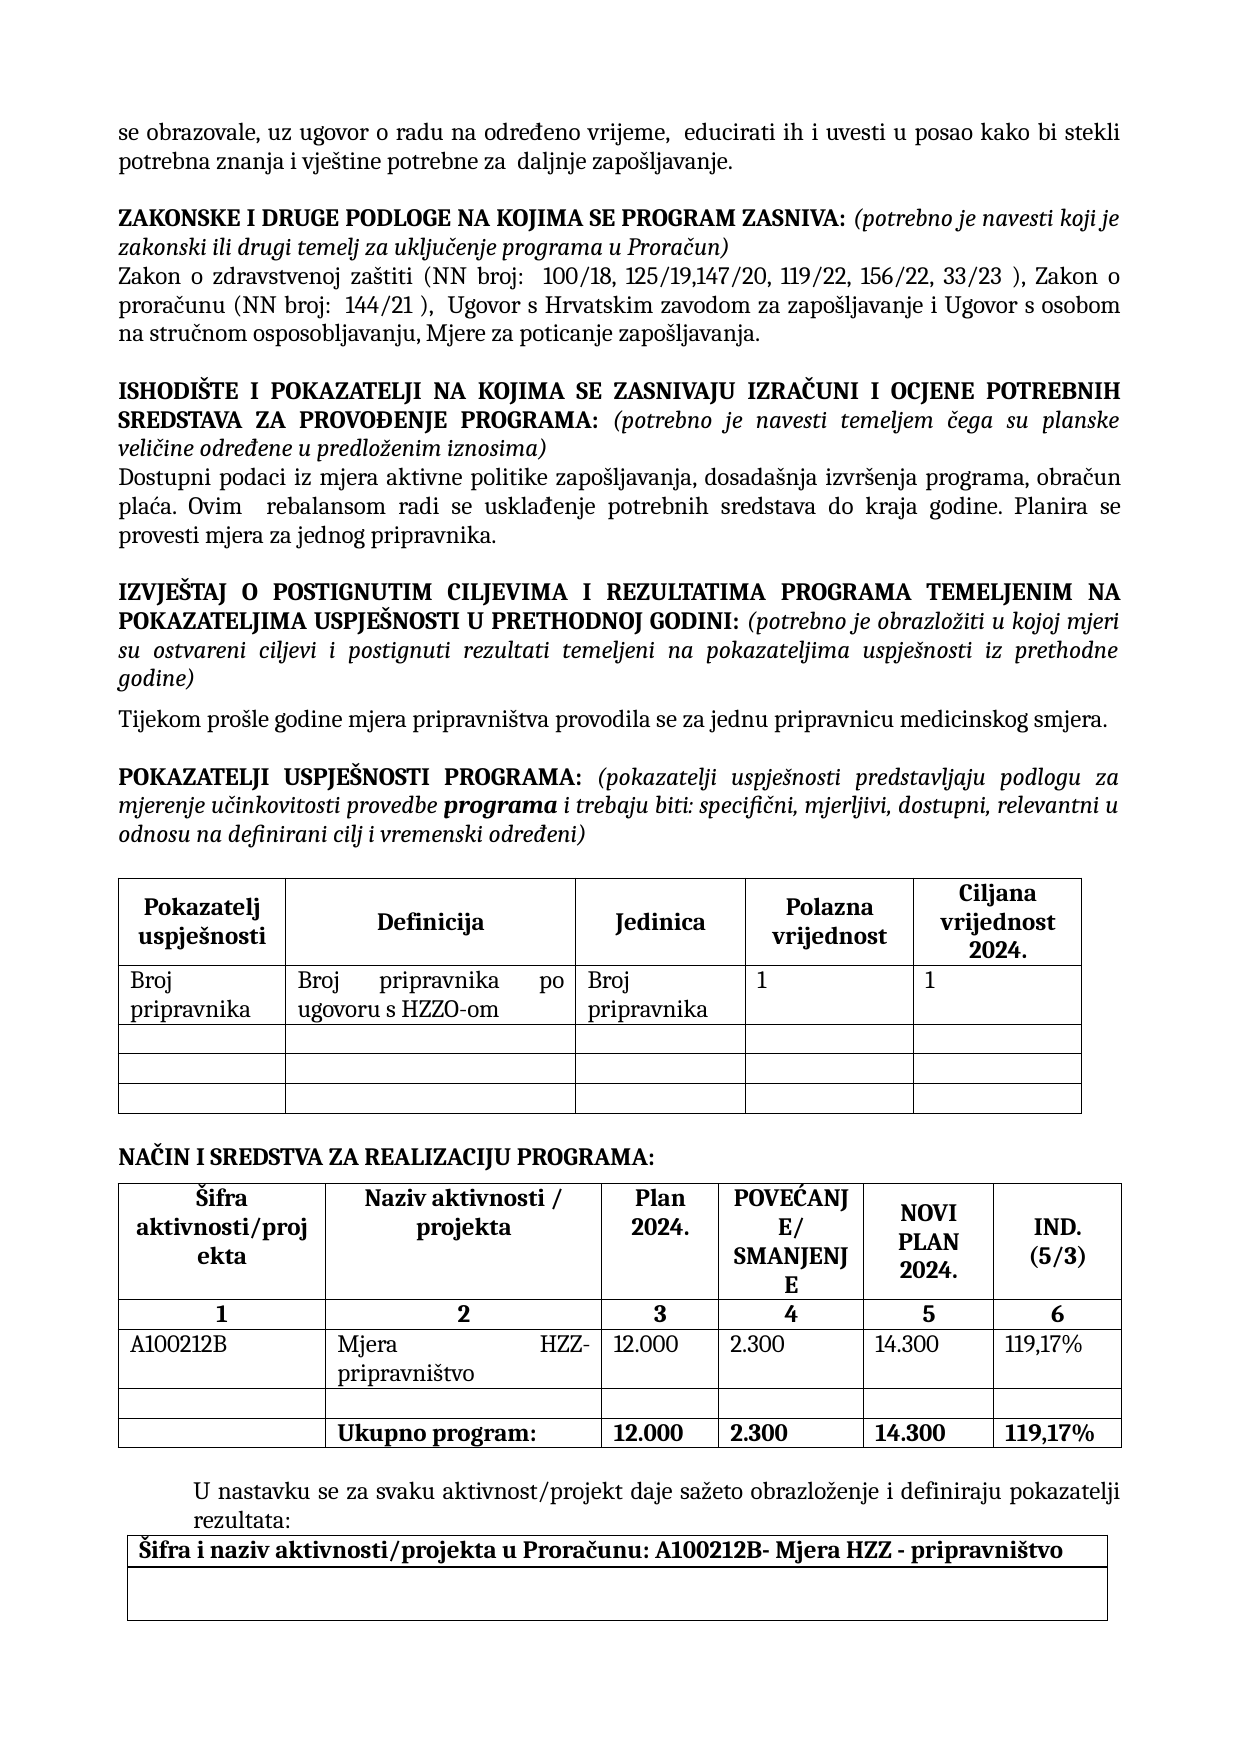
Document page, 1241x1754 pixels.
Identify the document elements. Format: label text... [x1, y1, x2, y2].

table_header IND. (5/3) [994, 1184, 1121, 1299]
table_cell 3 [602, 1300, 718, 1329]
table_cell [286, 1054, 575, 1083]
text Tijekom prošle godine mjera pripravništva provodila se za jednu pripravnicu medicinskog smjera. [118, 705, 1122, 734]
table_cell Broj pripravnika [576, 966, 745, 1023]
table_cell 12.000 [602, 1330, 718, 1388]
table_header Naziv aktivnosti / projekta [326, 1184, 601, 1299]
text NAČIN I SREDSTVA ZA REALIZACIJU PROGRAMA: [118, 1143, 1122, 1171]
table_cell [326, 1389, 601, 1417]
table_header Jedinica [576, 879, 745, 965]
table_cell 4 [719, 1300, 863, 1329]
table_cell 12.000 [602, 1419, 718, 1447]
table_cell [602, 1389, 718, 1417]
table_header Plan 2024. [602, 1184, 718, 1299]
table_cell [576, 1025, 745, 1053]
table_cell Broj pripravnika [119, 966, 285, 1023]
text Dostupni podaci iz mjera aktivne politike zapošljavanja, dosadašnja izvršenja programa, obračun plaća. Ovim rebalansom radi se usklađenje potrebnih sredstava do kraja godine. Planira se provesti mjera za jednog pripravnika. [118, 463, 1122, 549]
table_cell [719, 1389, 863, 1417]
table_header Šifra aktivnosti/projekta [119, 1184, 325, 1299]
table_cell [119, 1025, 285, 1053]
table_cell Mjera HZZ-pripravništvo [326, 1330, 601, 1388]
table_header Pokazatelj uspješnosti [119, 879, 285, 965]
table_cell [746, 1025, 913, 1053]
text Zakon o zdravstvenoj zaštiti (NN broj: 100/18, 125/19,147/20, 119/22, 156/22, 33/23 ), Zakon o proračunu (NN broj: 144/21 ), Ugovor s Hrvatskim zavodom za zapošljavanje i Ugovor s osobom na stručnom osposobljavanju, Mjere za poticanje zapošljavanja. [118, 262, 1122, 348]
table_cell [576, 1084, 745, 1113]
table_cell 6 [994, 1300, 1121, 1329]
table_cell [914, 1084, 1081, 1113]
table_cell [914, 1025, 1081, 1053]
table_header Ciljana vrijednost 2024. [914, 879, 1081, 965]
text POKAZATELJI USPJEŠNOSTI PROGRAMA: (pokazatelji uspješnosti predstavljaju podlogu za mjerenje učinkovitosti provedbe programa i trebaju biti: specifični, mjerljivi, dostupni, relevantni u odnosu na definirani cilj i vremenski određeni) [118, 763, 1122, 849]
text se obrazovale, uz ugovor o radu na određeno vrijeme, educirati ih i uvesti u posao kako bi stekli potrebna znanja i vještine potrebne za daljnje zapošljavanje. [118, 118, 1122, 176]
table_header Šifra i naziv aktivnosti/projekta u Proračunu: A100212B- Mjera HZZ - pripravništvo [128, 1536, 1107, 1566]
table_cell 14.300 [864, 1419, 993, 1447]
table_cell 1 [914, 966, 1081, 1023]
table_cell Ukupno program: [326, 1419, 601, 1447]
text ZAKONSKE I DRUGE PODLOGE NA KOJIMA SE PROGRAM ZASNIVA: (potrebno je navesti koji je zakonski ili drugi temelj za uključenje programa u Proračun) [118, 204, 1122, 262]
table_cell 14.300 [864, 1330, 993, 1388]
table_cell [119, 1419, 325, 1447]
table_cell [746, 1054, 913, 1083]
table_cell 1 [746, 966, 913, 1023]
table_header NOVI PLAN 2024. [864, 1184, 993, 1299]
table_cell 1 [119, 1300, 325, 1329]
table_cell [119, 1389, 325, 1417]
table_cell Broj pripravnika po ugovoru s HZZO-om [286, 966, 575, 1023]
table_cell 119,17% [994, 1419, 1121, 1447]
table_cell [119, 1054, 285, 1083]
table_cell [286, 1084, 575, 1113]
table_cell [914, 1054, 1081, 1083]
table_cell 2 [326, 1300, 601, 1329]
table_cell [576, 1054, 745, 1083]
table_cell [994, 1389, 1121, 1417]
table_cell [119, 1084, 285, 1113]
table_cell [128, 1568, 1107, 1620]
table_header Polazna vrijednost [746, 879, 913, 965]
table_cell 2.300 [719, 1330, 863, 1388]
table_cell A100212B [119, 1330, 325, 1388]
table_cell 2.300 [719, 1419, 863, 1447]
text ISHODIŠTE I POKAZATELJI NA KOJIMA SE ZASNIVAJU IZRAČUNI I OCJENE POTREBNIH SREDSTAVA ZA PROVOĐENJE PROGRAMA: (potrebno je navesti temeljem čega su planske veličine određene u predloženim iznosima) [118, 377, 1122, 463]
table_cell [746, 1084, 913, 1113]
table_cell 5 [864, 1300, 993, 1329]
table_header Definicija [286, 879, 575, 965]
table_cell 119,17% [994, 1330, 1121, 1388]
text IZVJEŠTAJ O POSTIGNUTIM CILJEVIMA I REZULTATIMA PROGRAMA TEMELJENIM NA POKAZATELJIMA USPJEŠNOSTI U PRETHODNOJ GODINI: (potrebno je obrazložiti u kojoj mjeri su ostvareni ciljevi i postignuti rezultati temeljeni na pokazateljima uspješnosti iz prethodne godine) [118, 578, 1122, 693]
table_cell [864, 1389, 993, 1417]
table_header POVEĆANJE/ SMANJENJE [719, 1184, 863, 1299]
table_cell [286, 1025, 575, 1053]
text U nastavku se za svaku aktivnost/projekt daje sažeto obrazloženje i definiraju pokazatelji rezultata: [193, 1477, 1122, 1534]
